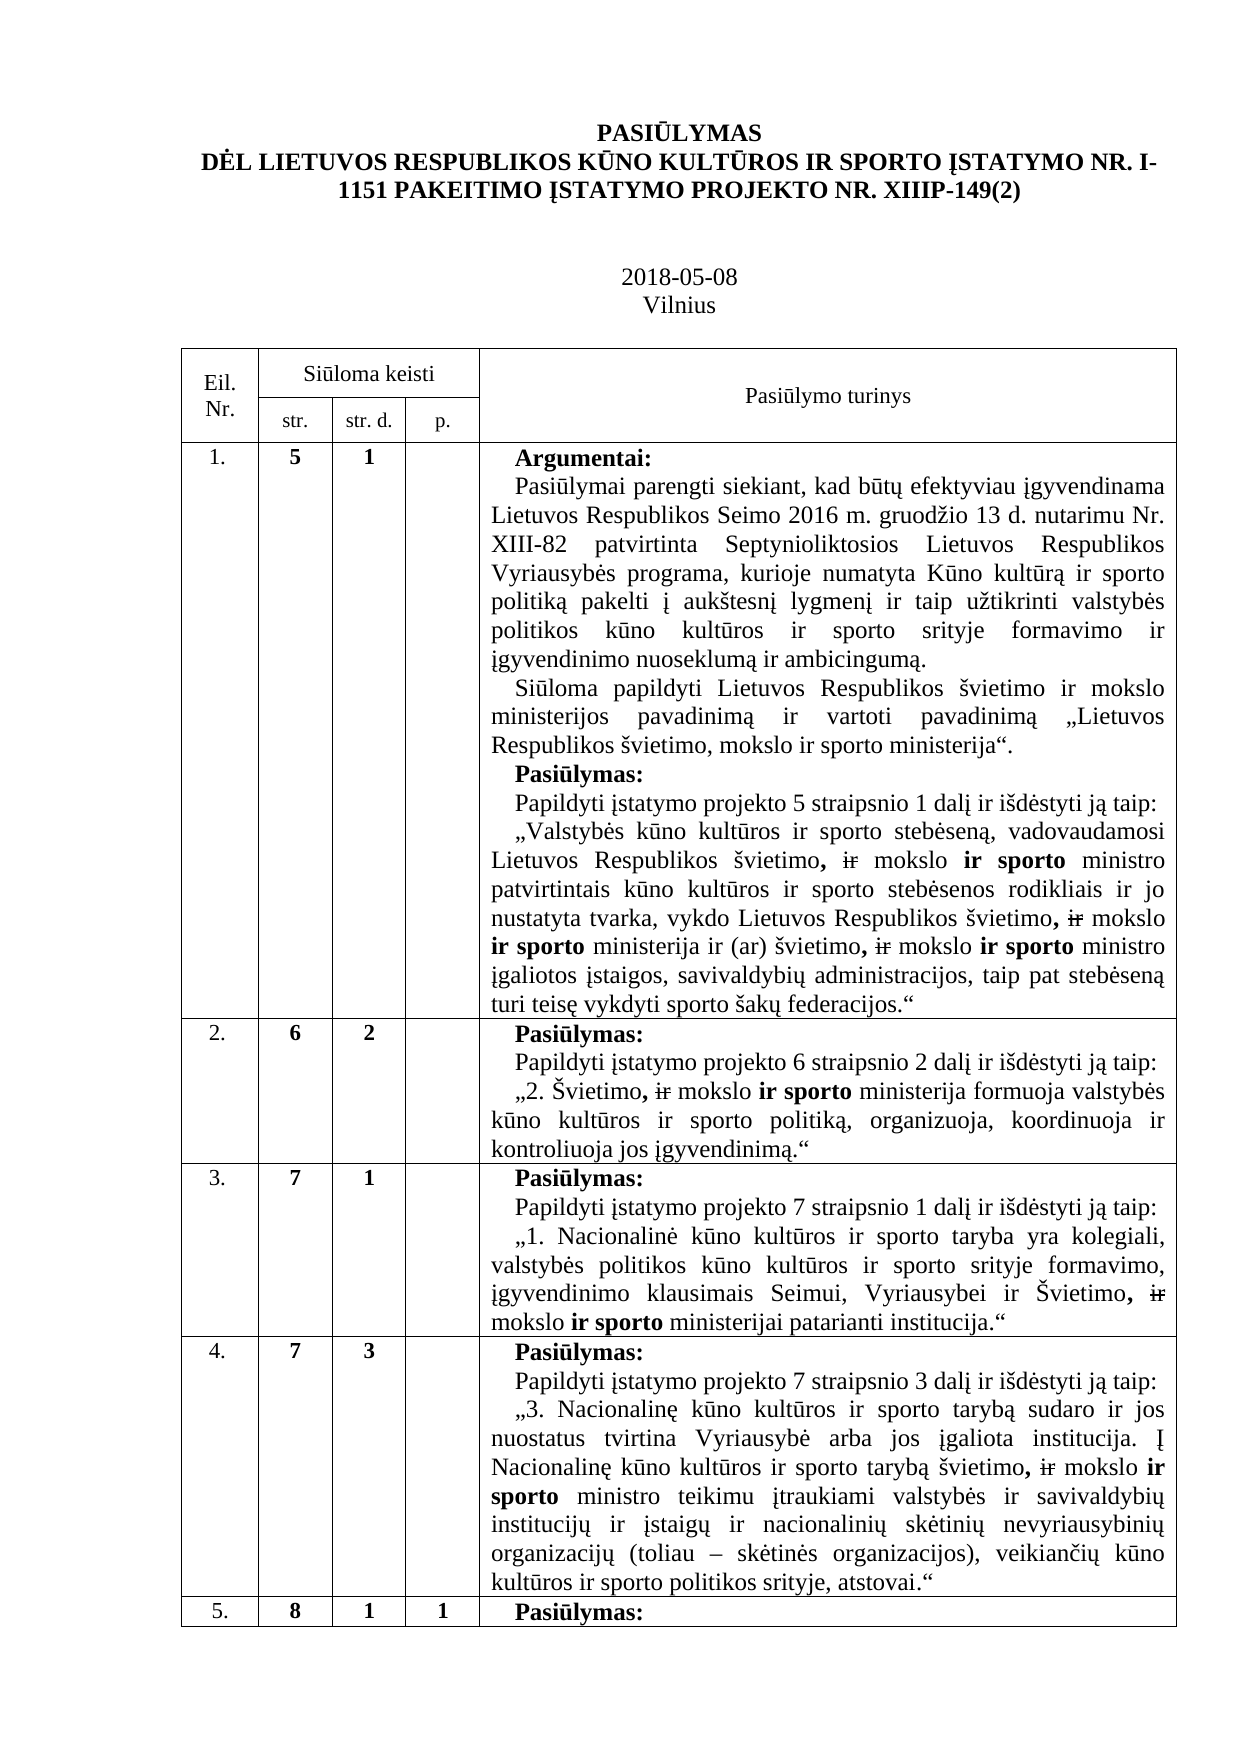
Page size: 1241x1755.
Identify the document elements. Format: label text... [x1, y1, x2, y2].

table_cell 8 [259, 1597, 332, 1626]
text DĖL LIETUVOS RESPUBLIKOS KŪNO KULTŪROS IR SPORTO ĮSTATYMO NR. I-1151 PAKEITIMO ĮSTATYMO PROJEKTO NR. XIIIP-149(2) [177, 147, 1181, 204]
table_header Eil. Nr. [182, 349, 258, 442]
table_cell Pasiūlymas: Papildyti įstatymo projekto 7 straipsnio 1 dalį ir išdėstyti ją taip: „1. Nacionalinė kūno kultūros ir sporto taryba yra kolegiali, valstybės politikos kūno kultūros ir sporto srityje formavimo, įgyvendinimo klausimais Seimui, Vyriausybei ir Švietimo, ir mokslo ir sporto ministerijai patarianti institucija.“ [480, 1164, 1176, 1336]
table_cell 1. [182, 443, 258, 1018]
table_cell p. [406, 398, 479, 442]
table_cell 1 [333, 1164, 405, 1336]
table_header Siūloma keisti [259, 349, 479, 397]
table_cell [406, 1164, 479, 1336]
table_cell 1 [333, 1597, 405, 1626]
table_cell 2 [333, 1019, 405, 1162]
table_cell 3. [182, 1164, 258, 1336]
table_cell Pasiūlymas: Papildyti įstatymo projekto 6 straipsnio 2 dalį ir išdėstyti ją taip: „2. Švietimo, ir mokslo ir sporto ministerija formuoja valstybės kūno kultūros ir sporto politiką, organizuoja, koordinuoja ir kontroliuoja jos įgyvendinimą.“ [480, 1019, 1176, 1162]
table_cell str. d. [333, 398, 405, 442]
table_cell 6 [259, 1019, 332, 1162]
table_cell Pasiūlymas: [480, 1597, 1176, 1626]
table_cell 1 [406, 1597, 479, 1626]
table_cell [406, 1019, 479, 1162]
text Vilnius [177, 291, 1181, 319]
table_cell 4. [182, 1337, 258, 1596]
table_cell 5. [182, 1597, 258, 1626]
table_cell [406, 1337, 479, 1596]
table_cell Pasiūlymas: Papildyti įstatymo projekto 7 straipsnio 3 dalį ir išdėstyti ją taip: „3. Nacionalinę kūno kultūros ir sporto tarybą sudaro ir jos nuostatus tvirtina Vyriausybė arba jos įgaliota institucija. Į Nacionalinę kūno kultūros ir sporto tarybą švietimo, ir mokslo ir sporto ministro teikimu įtraukiami valstybės ir savivaldybių institucijų ir įstaigų ir nacionalinių skėtinių nevyriausybinių organizacijų (toliau – skėtinės organizacijos), veikiančių kūno kultūros ir sporto politikos srityje, atstovai.“ [480, 1337, 1176, 1596]
table_cell 1 [333, 443, 405, 1018]
table_cell 2. [182, 1019, 258, 1162]
table_cell 3 [333, 1337, 405, 1596]
table_cell str. [259, 398, 332, 442]
text 2018-05-08 [177, 262, 1181, 291]
table_cell 7 [259, 1164, 332, 1336]
text PASIŪLYMAS [177, 118, 1181, 147]
table_cell [406, 443, 479, 1018]
table_cell 7 [259, 1337, 332, 1596]
table_cell Argumentai: Pasiūlymai parengti siekiant, kad būtų efektyviau įgyvendinama Lietuvos Respublikos Seimo 2016 m. gruodžio 13 d. nutarimu Nr. XIII-82 patvirtinta Septynioliktosios Lietuvos Respublikos Vyriausybės programa, kurioje numatyta Kūno kultūrą ir sporto politiką pakelti į aukštesnį lygmenį ir taip užtikrinti valstybės politikos kūno kultūros ir sporto srityje formavimo ir įgyvendinimo nuoseklumą ir ambicingumą. Siūloma papildyti Lietuvos Respublikos švietimo ir mokslo ministerijos pavadinimą ir vartoti pavadinimą „Lietuvos Respublikos švietimo, mokslo ir sporto ministerija“. Pasiūlymas: Papildyti įstatymo projekto 5 straipsnio 1 dalį ir išdėstyti ją taip: „Valstybės kūno kultūros ir sporto stebėseną, vadovaudamosi Lietuvos Respublikos švietimo, ir mokslo ir sporto ministro patvirtintais kūno kultūros ir sporto stebėsenos rodikliais ir jo nustatyta tvarka, vykdo Lietuvos Respublikos švietimo, ir mokslo ir sporto ministerija ir (ar) švietimo, ir mokslo ir sporto ministro įgaliotos įstaigos, savivaldybių administracijos, taip pat stebėseną turi teisę vykdyti sporto šakų federacijos.“ [480, 443, 1176, 1018]
table_cell 5 [259, 443, 332, 1018]
table_header Pasiūlymo turinys [480, 349, 1176, 442]
